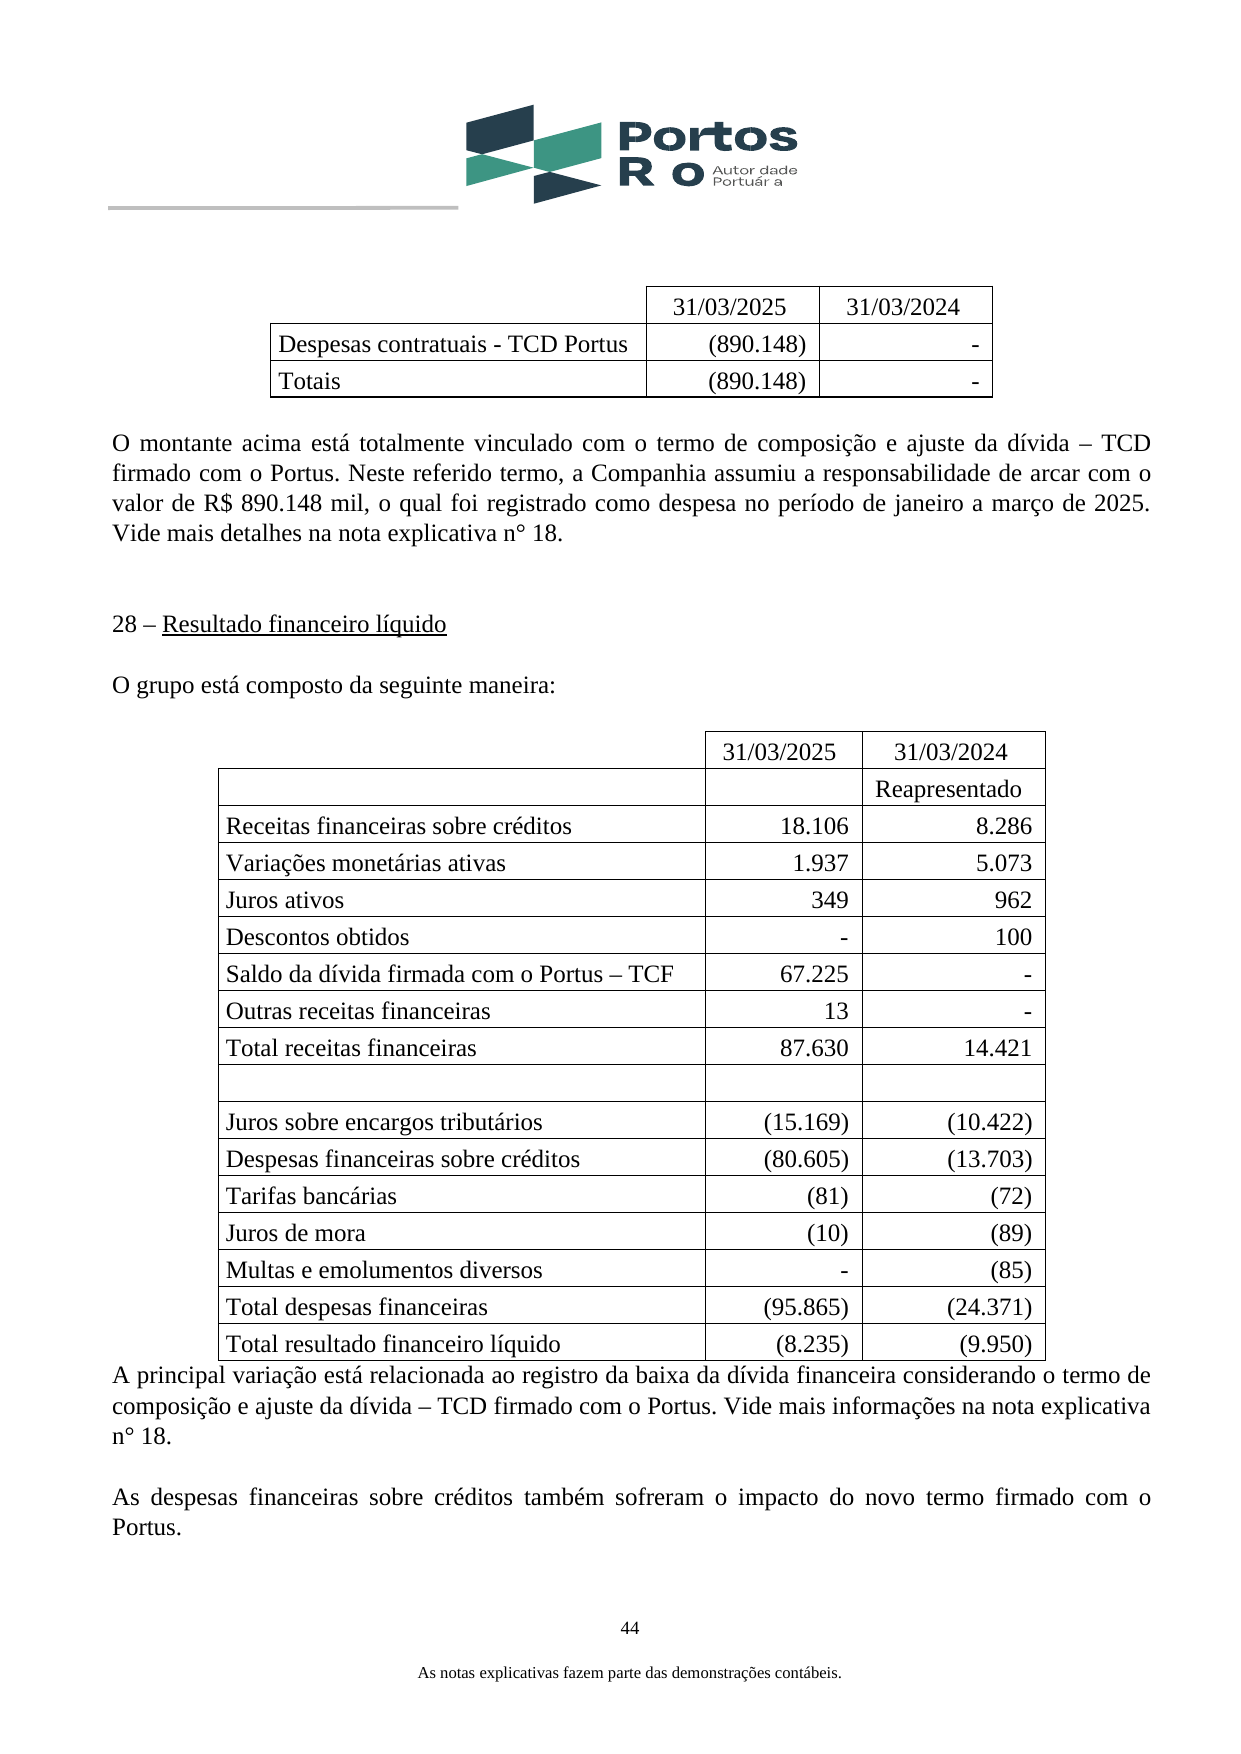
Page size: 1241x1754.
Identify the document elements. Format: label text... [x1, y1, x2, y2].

table_cell Juros ativos [219, 880, 705, 916]
table_cell Despesas contratuais - TCD Portus [271, 324, 646, 359]
table_cell - [820, 361, 992, 396]
table_cell (13.703) [863, 1139, 1045, 1175]
table_header 31/03/2024 [863, 732, 1045, 768]
table_cell 349 [706, 880, 862, 916]
table_cell [706, 769, 862, 805]
table_cell (95.865) [706, 1287, 862, 1323]
table_cell Juros sobre encargos tributários [219, 1102, 705, 1138]
table_header 31/03/2025 [706, 732, 862, 768]
table_cell - [863, 954, 1045, 990]
table_cell 962 [863, 880, 1045, 916]
text O montante acima está totalmente vinculado com o termo de composição e ajuste da dívida – TCD firmado com o Portus. Neste referido termo, a Companhia assumiu a responsabilidade de arcar com o valor de R$ 890.148 mil, o qual foi registrado como despesa no período de janeiro a março de 2025. Vide mais detalhes na nota explicativa n° 18. [112, 428, 1152, 547]
table_cell Despesas financeiras sobre créditos [219, 1139, 705, 1175]
table_cell Saldo da dívida firmada com o Portus – TCF [219, 954, 705, 990]
table_cell (24.371) [863, 1287, 1045, 1323]
table_cell Total despesas financeiras [219, 1287, 705, 1323]
table_cell 100 [863, 917, 1045, 953]
table_cell 5.073 [863, 843, 1045, 879]
table_cell [219, 1065, 705, 1101]
table_cell (10.422) [863, 1102, 1045, 1138]
table_cell Reapresentado [863, 769, 1045, 805]
table_cell Totais [271, 361, 646, 396]
table_cell (10) [706, 1213, 862, 1249]
table_cell [219, 769, 705, 805]
table_cell 1.937 [706, 843, 862, 879]
table_cell [863, 1065, 1045, 1101]
table_cell Total receitas financeiras [219, 1028, 705, 1064]
table_cell Variações monetárias ativas [219, 843, 705, 879]
table_cell 67.225 [706, 954, 862, 990]
table_cell 87.630 [706, 1028, 862, 1064]
text A principal variação está relacionada ao registro da baixa da dívida financeira considerando o termo de composição e ajuste da dívida – TCD firmado com o Portus. Vide mais informações na nota explicativa n° 18. [112, 1361, 1152, 1449]
text O grupo está composto da seguinte maneira: [112, 670, 1152, 699]
table_cell Total resultado financeiro líquido [219, 1324, 705, 1359]
subtitle 28 – Resultado financeiro líquido [112, 609, 1152, 638]
table_cell (85) [863, 1250, 1045, 1286]
table_cell - [706, 1250, 862, 1286]
table_cell Tarifas bancárias [219, 1176, 705, 1212]
table_cell (80.605) [706, 1139, 862, 1175]
table_cell 13 [706, 991, 862, 1027]
table_cell Receitas financeiras sobre créditos [219, 806, 705, 842]
text As despesas financeiras sobre créditos também sofreram o impacto do novo termo firmado com o Portus. [112, 1482, 1152, 1540]
table_cell - [706, 917, 862, 953]
table_cell Outras receitas financeiras [219, 991, 705, 1027]
table_cell 8.286 [863, 806, 1045, 842]
table_cell [706, 1065, 862, 1101]
table_header [218, 731, 705, 768]
table_cell (89) [863, 1213, 1045, 1249]
table_cell (890.148) [647, 361, 819, 396]
table_cell (72) [863, 1176, 1045, 1212]
table_header 31/03/2024 [820, 287, 992, 322]
table_cell 14.421 [863, 1028, 1045, 1064]
table_cell - [820, 324, 992, 359]
table_cell Descontos obtidos [219, 917, 705, 953]
table_cell (890.148) [647, 324, 819, 359]
table_header [271, 286, 646, 322]
table_cell - [863, 991, 1045, 1027]
table_cell (9.950) [863, 1324, 1045, 1359]
table_cell (81) [706, 1176, 862, 1212]
table_header 31/03/2025 [647, 287, 819, 322]
table_cell Juros de mora [219, 1213, 705, 1249]
table_cell 18.106 [706, 806, 862, 842]
table_cell (8.235) [706, 1324, 862, 1359]
table_cell Multas e emolumentos diversos [219, 1250, 705, 1286]
table_cell (15.169) [706, 1102, 862, 1138]
